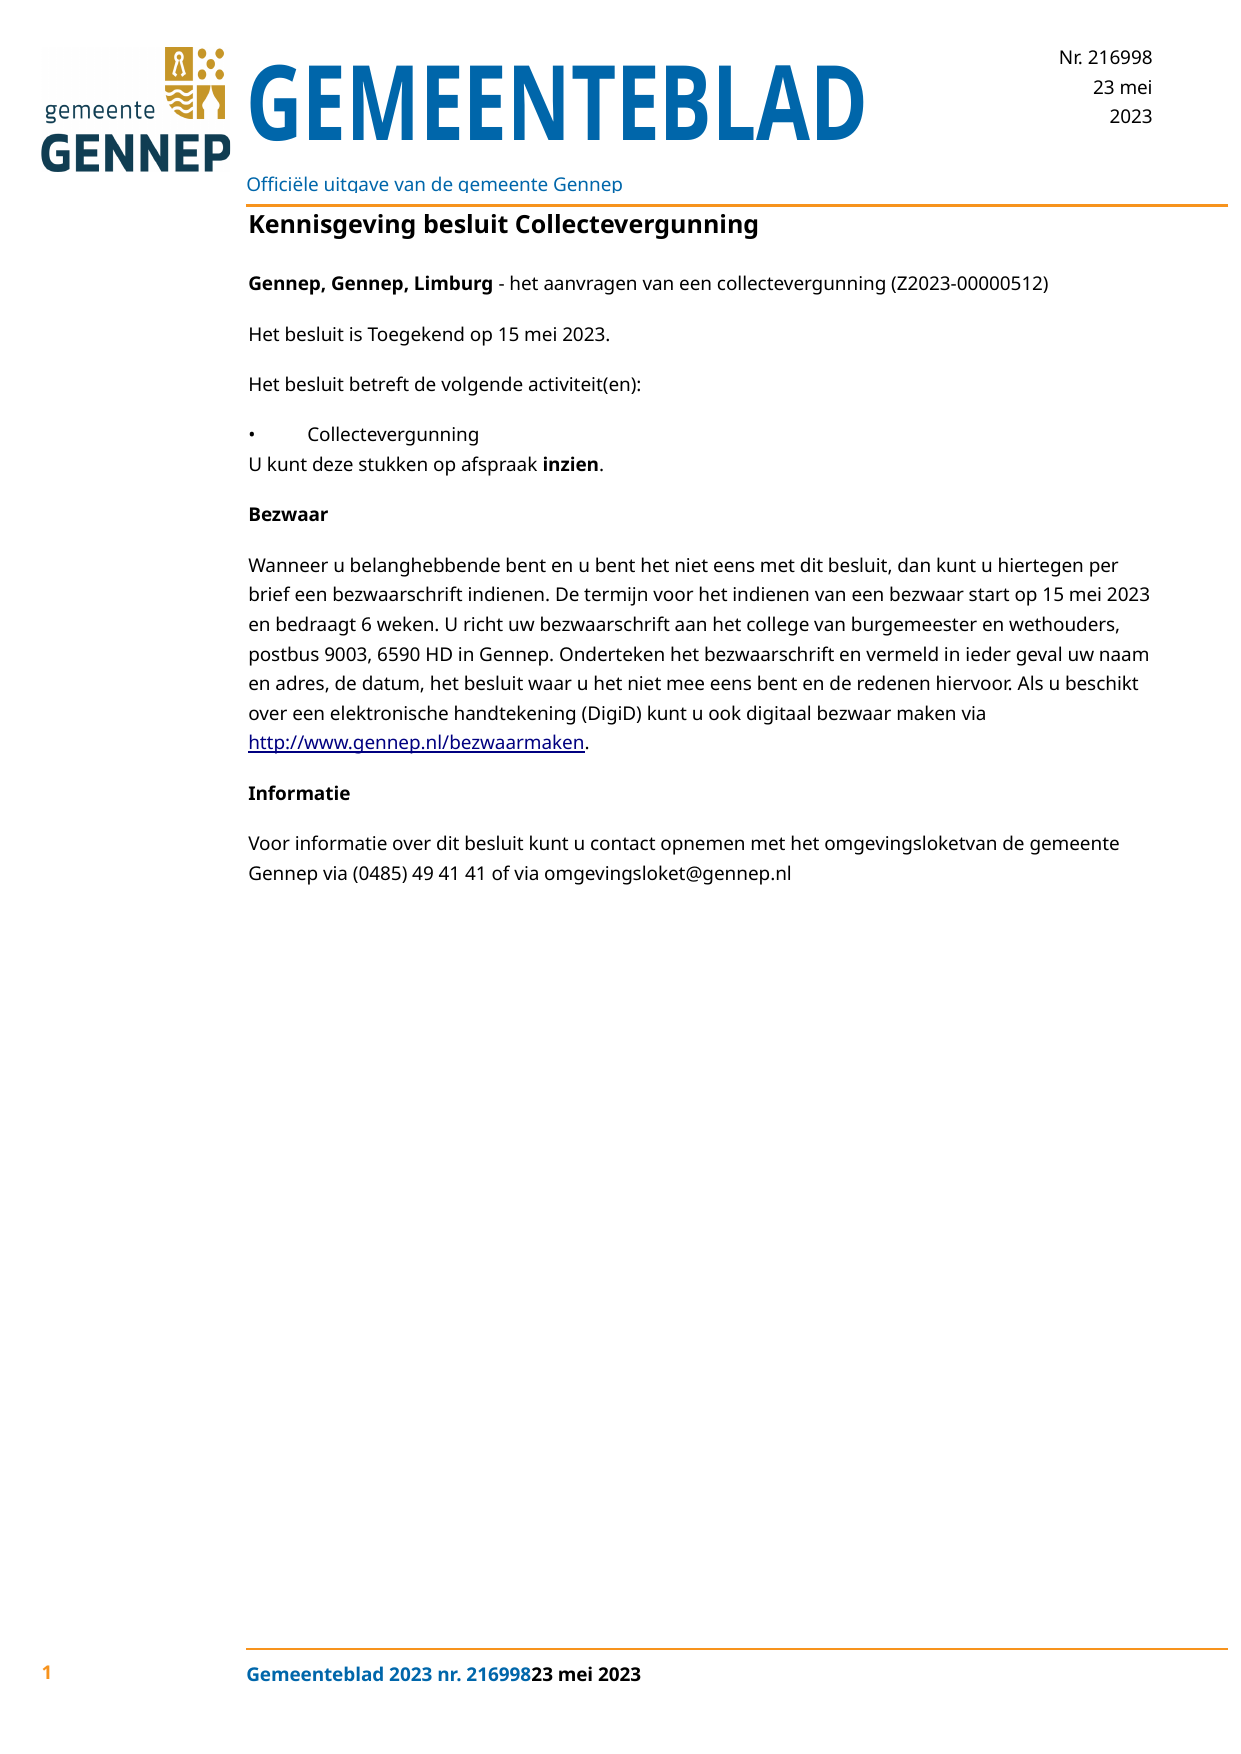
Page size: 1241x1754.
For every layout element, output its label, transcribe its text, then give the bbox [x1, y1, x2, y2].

text Het besluit betreft de volgende activiteit(en): [248, 371, 1152, 397]
text Kennisgeving besluit Collectevergunning [248, 207, 1152, 241]
text Gennep, Gennep, Limburg - het aanvragen van een collectevergunning (Z2023-00000512) [248, 270, 1152, 296]
text Bezwaar [248, 502, 1152, 527]
text U kunt deze stukken op afspraak inzien. [248, 451, 1152, 477]
text Wanneer u belanghebbende bent en u bent het niet eens met dit besluit, dan kunt u hiertegen per brief een bezwaarschrift indienen. De termijn voor het indienen van een bezwaar start op 15 mei 2023 en bedraagt 6 weken. U richt uw bezwaarschrift aan het college van burgemeester en wethouders, postbus 9003, 6590 HD in Gennep. Onderteken het bezwaarschrift en vermeld in ieder geval uw naam en adres, de datum, het besluit waar u het niet mee eens bent en de redenen hiervoor. Als u beschikt over een elektronische handtekening (DigiD) kunt u ook digitaal bezwaar maken via http://www.gennep.nl/bezwaarmaken. [248, 552, 1152, 755]
picture [41, 47, 231, 172]
text Voor informatie over dit besluit kunt u contact opnemen met het omgevingsloketvan de gemeente Gennep via (0485) 49 41 41 of via omgevingsloket@gennep.nl [248, 830, 1152, 886]
text Het besluit is Toegekend op 15 mei 2023. [248, 321, 1152, 346]
text Informatie [248, 780, 1152, 806]
list Collectevergunning [248, 422, 1152, 447]
